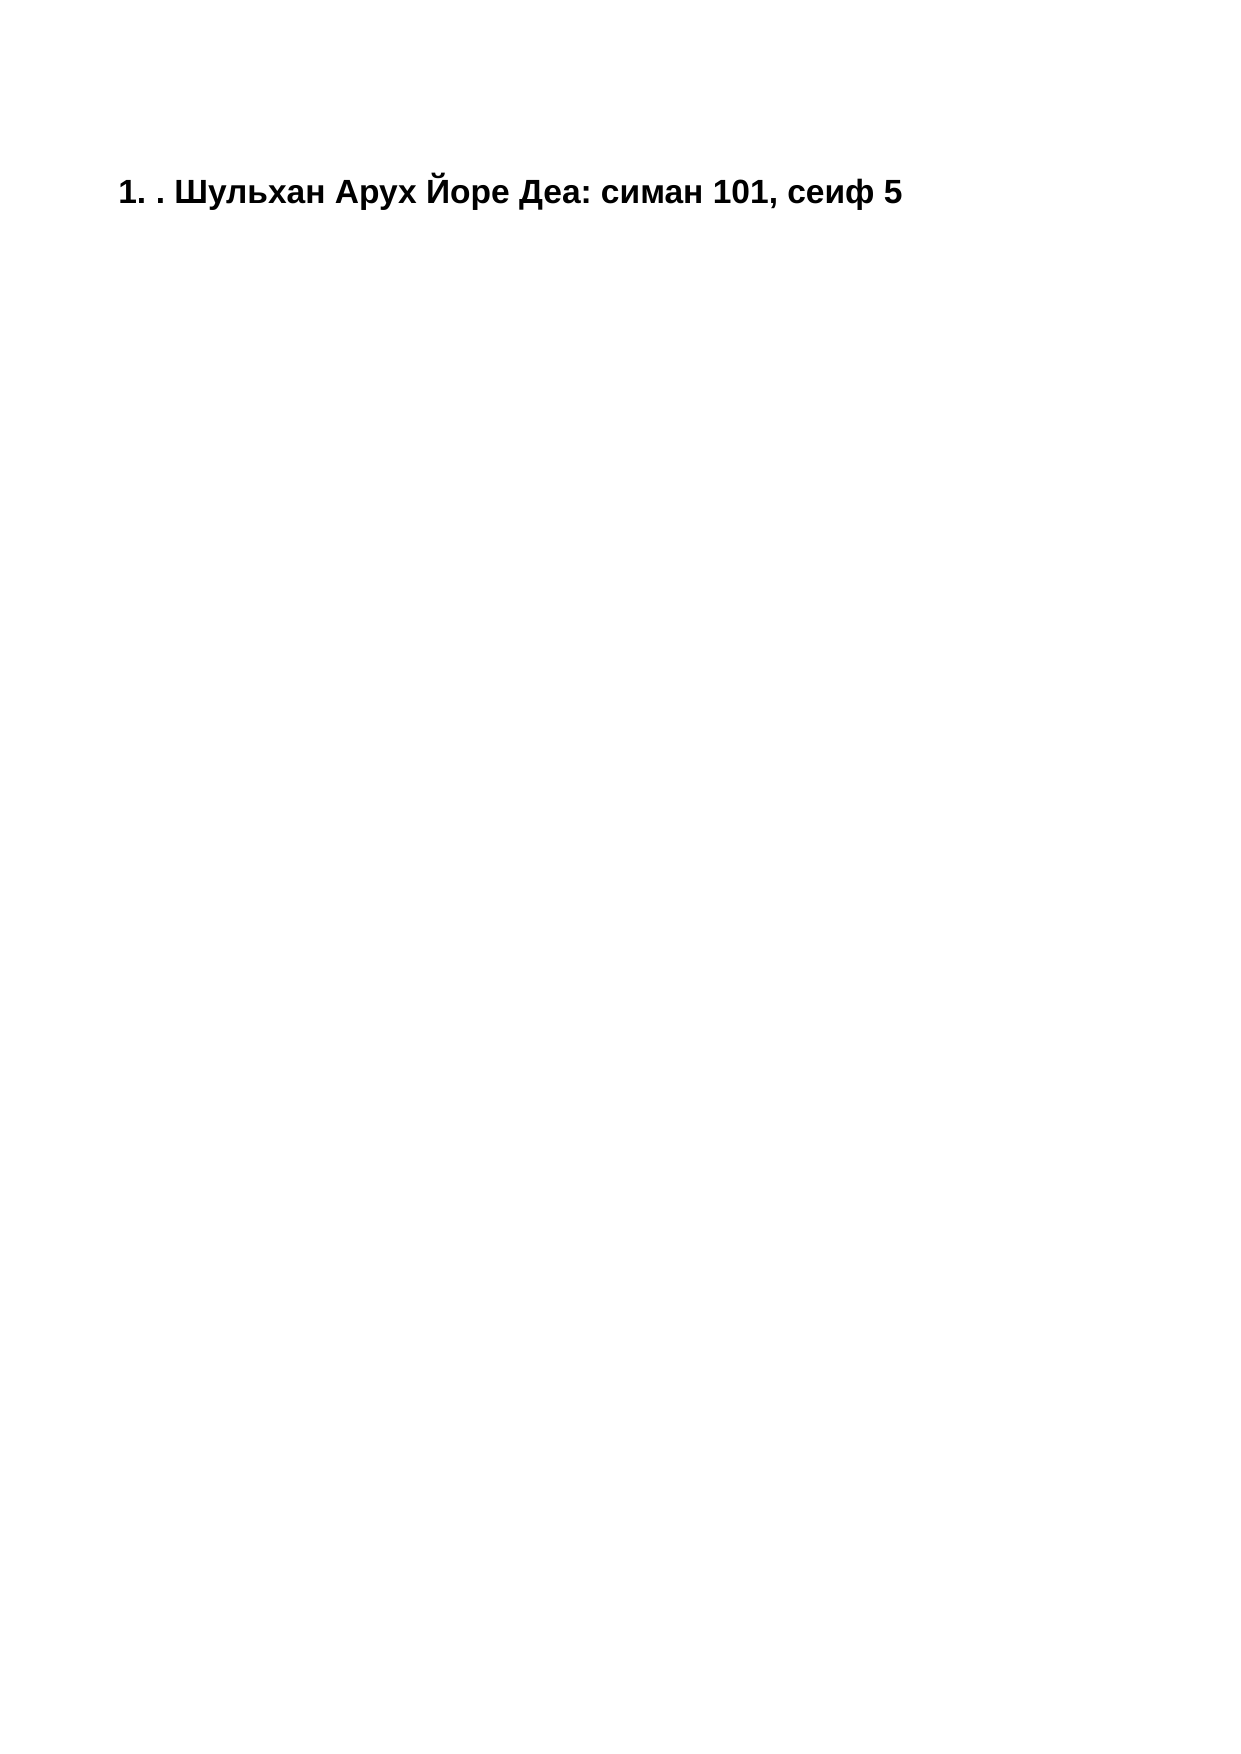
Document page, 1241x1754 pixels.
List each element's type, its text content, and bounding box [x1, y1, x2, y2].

subtitle . Шульхан Арух Йоре Деа: симан 101, сеиф 5 [118, 147, 1122, 176]
